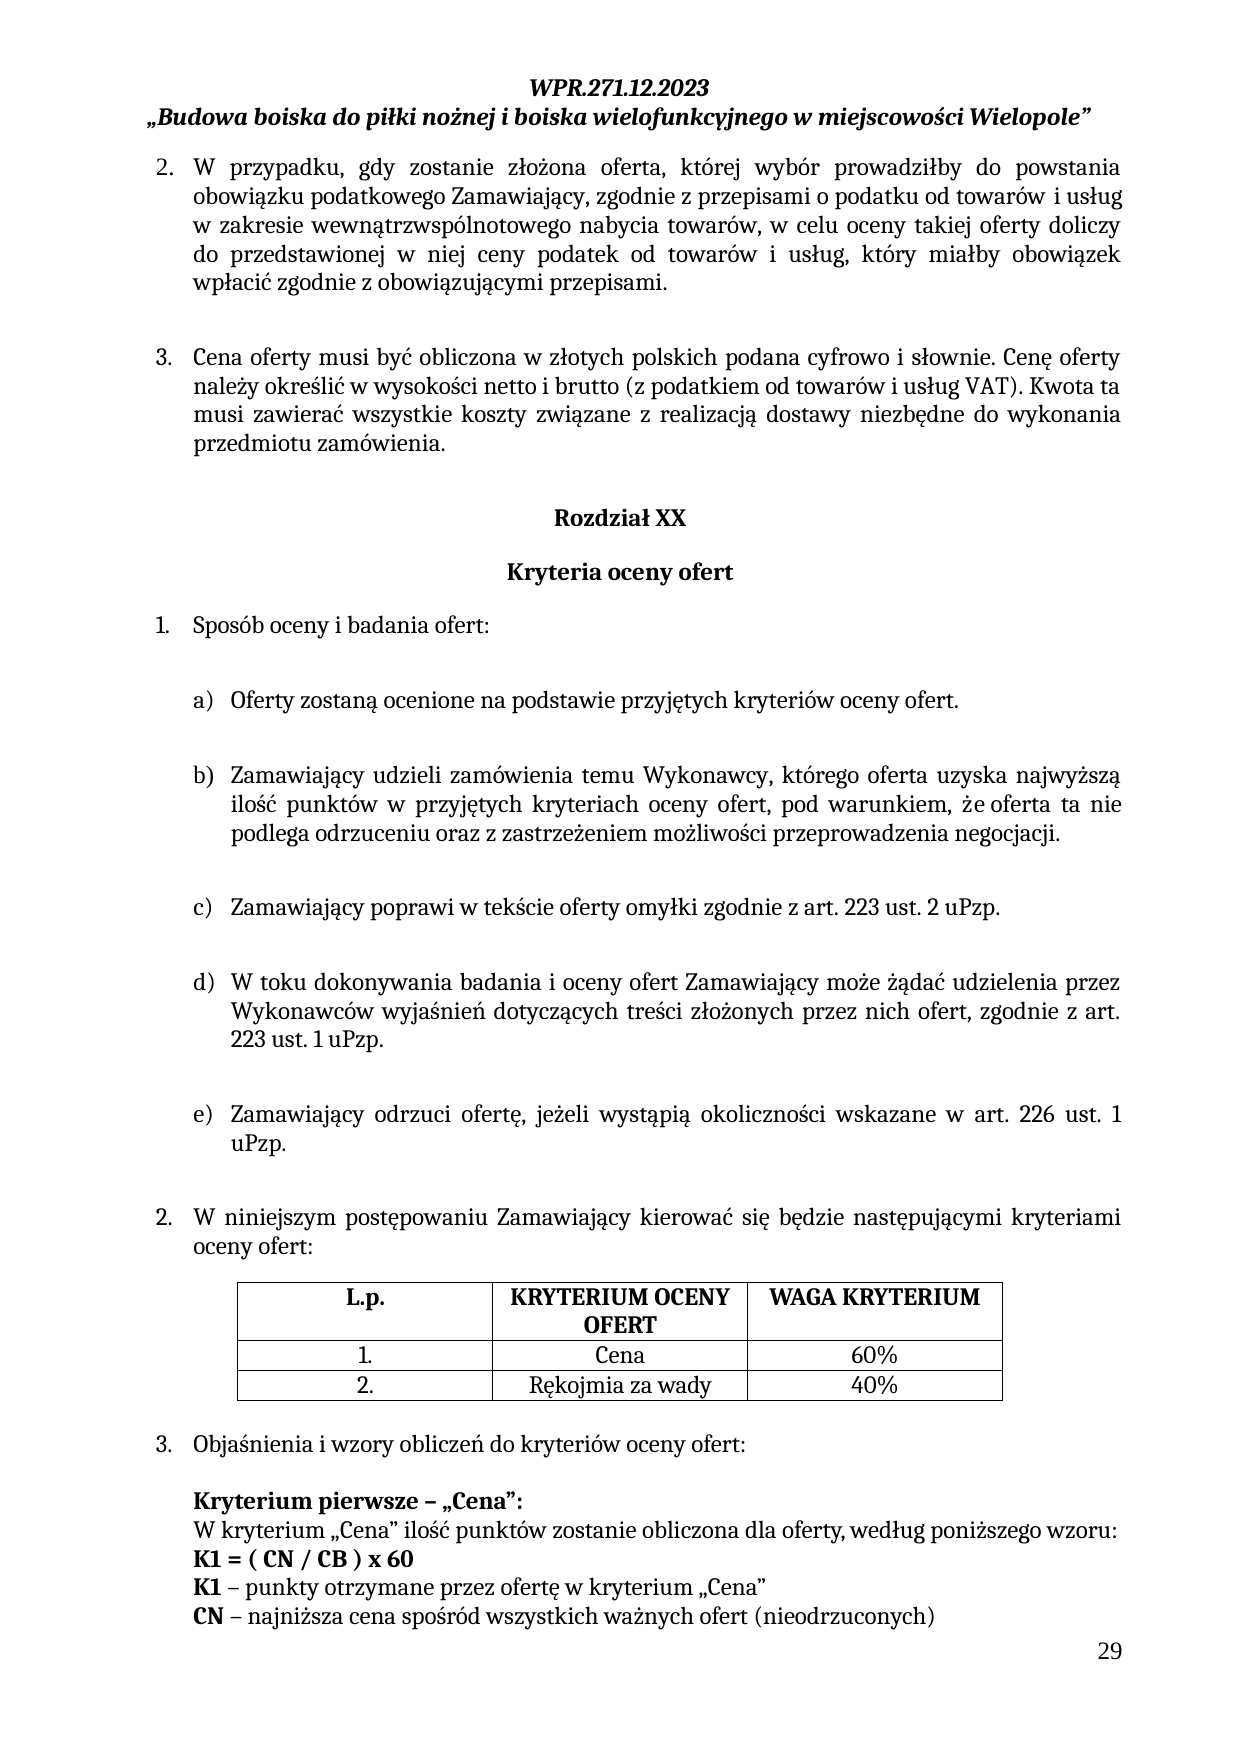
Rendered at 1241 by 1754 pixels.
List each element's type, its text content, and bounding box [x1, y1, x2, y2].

table_cell 1. [238, 1341, 492, 1370]
table_cell Cena [493, 1341, 747, 1370]
text W kryterium „Cena” ilość punktów zostanie obliczona dla oferty, według poniższego wzoru: [193, 1516, 1122, 1544]
list W niniejszym postępowaniu Zamawiający kierować się będzie następującymi kryteriami oceny ofert: [156, 1203, 1122, 1261]
table_cell 2. [238, 1371, 492, 1400]
list Objaśnienia i wzory obliczeń do kryteriów oceny ofert: [156, 1429, 1122, 1458]
list Zamawiający odrzuci ofertę, jeżeli wystąpią okoliczności wskazane w art. 226 ust. 1 uPzp. [193, 1100, 1122, 1157]
table_header WAGA KRYTERIUM [748, 1283, 1002, 1340]
table_cell 60% [748, 1341, 1002, 1370]
text Rozdział XX [118, 504, 1122, 532]
text K1 = ( CN / CB ) x 60 [193, 1544, 1122, 1573]
list Zamawiający poprawi w tekście oferty omyłki zgodnie z art. 223 ust. 2 uPzp. [193, 893, 1122, 922]
table_cell Rękojmia za wady [493, 1371, 747, 1400]
text K1 – punkty otrzymane przez ofertę w kryterium „Cena” [193, 1573, 1122, 1602]
text CN – najniższa cena spośród wszystkich ważnych ofert (nieodrzuconych) [193, 1602, 1122, 1631]
list W toku dokonywania badania i oceny ofert Zamawiający może żądać udzielenia przez Wykonawców wyjaśnień dotyczących treści złożonych przez nich ofert, zgodnie z art. 223 ust. 1 uPzp. [193, 968, 1122, 1054]
list Oferty zostaną ocenione na podstawie przyjętych kryteriów oceny ofert. [193, 686, 1122, 714]
list Sposób oceny i badania ofert: [156, 611, 1122, 640]
list Zamawiający udzieli zamówienia temu Wykonawcy, którego oferta uzyska najwyższą ilość punktów w przyjętych kryteriach oceny ofert, pod warunkiem, że oferta ta nie podlega odrzuceniu oraz z zastrzeżeniem możliwości przeprowadzenia negocjacji. [193, 760, 1122, 847]
table_cell 40% [748, 1371, 1002, 1400]
text Kryteria oceny ofert [118, 557, 1122, 586]
table_header KRYTERIUM OCENY OFERT [493, 1283, 747, 1340]
text Kryterium pierwsze – „Cena”: [193, 1487, 1122, 1516]
list Cena oferty musi być obliczona w złotych polskich podana cyfrowo i słownie. Cenę oferty należy określić w wysokości netto i brutto (z podatkiem od towarów i usług VAT). Kwota ta musi zawierać wszystkie koszty związane z realizacją dostawy niezbędne do wykonania przedmiotu zamówienia. [156, 343, 1122, 458]
list W przypadku, gdy zostanie złożona oferta, której wybór prowadziłby do powstania obowiązku podatkowego Zamawiający, zgodnie z przepisami o podatku od towarów i usług w zakresie wewnątrzwspólnotowego nabycia towarów, w celu oceny takiej oferty doliczy do przedstawionej w niej ceny podatek od towarów i usług, który miałby obowiązek wpłacić zgodnie z obowiązującymi przepisami. [156, 152, 1122, 297]
table_header L.p. [238, 1283, 492, 1340]
